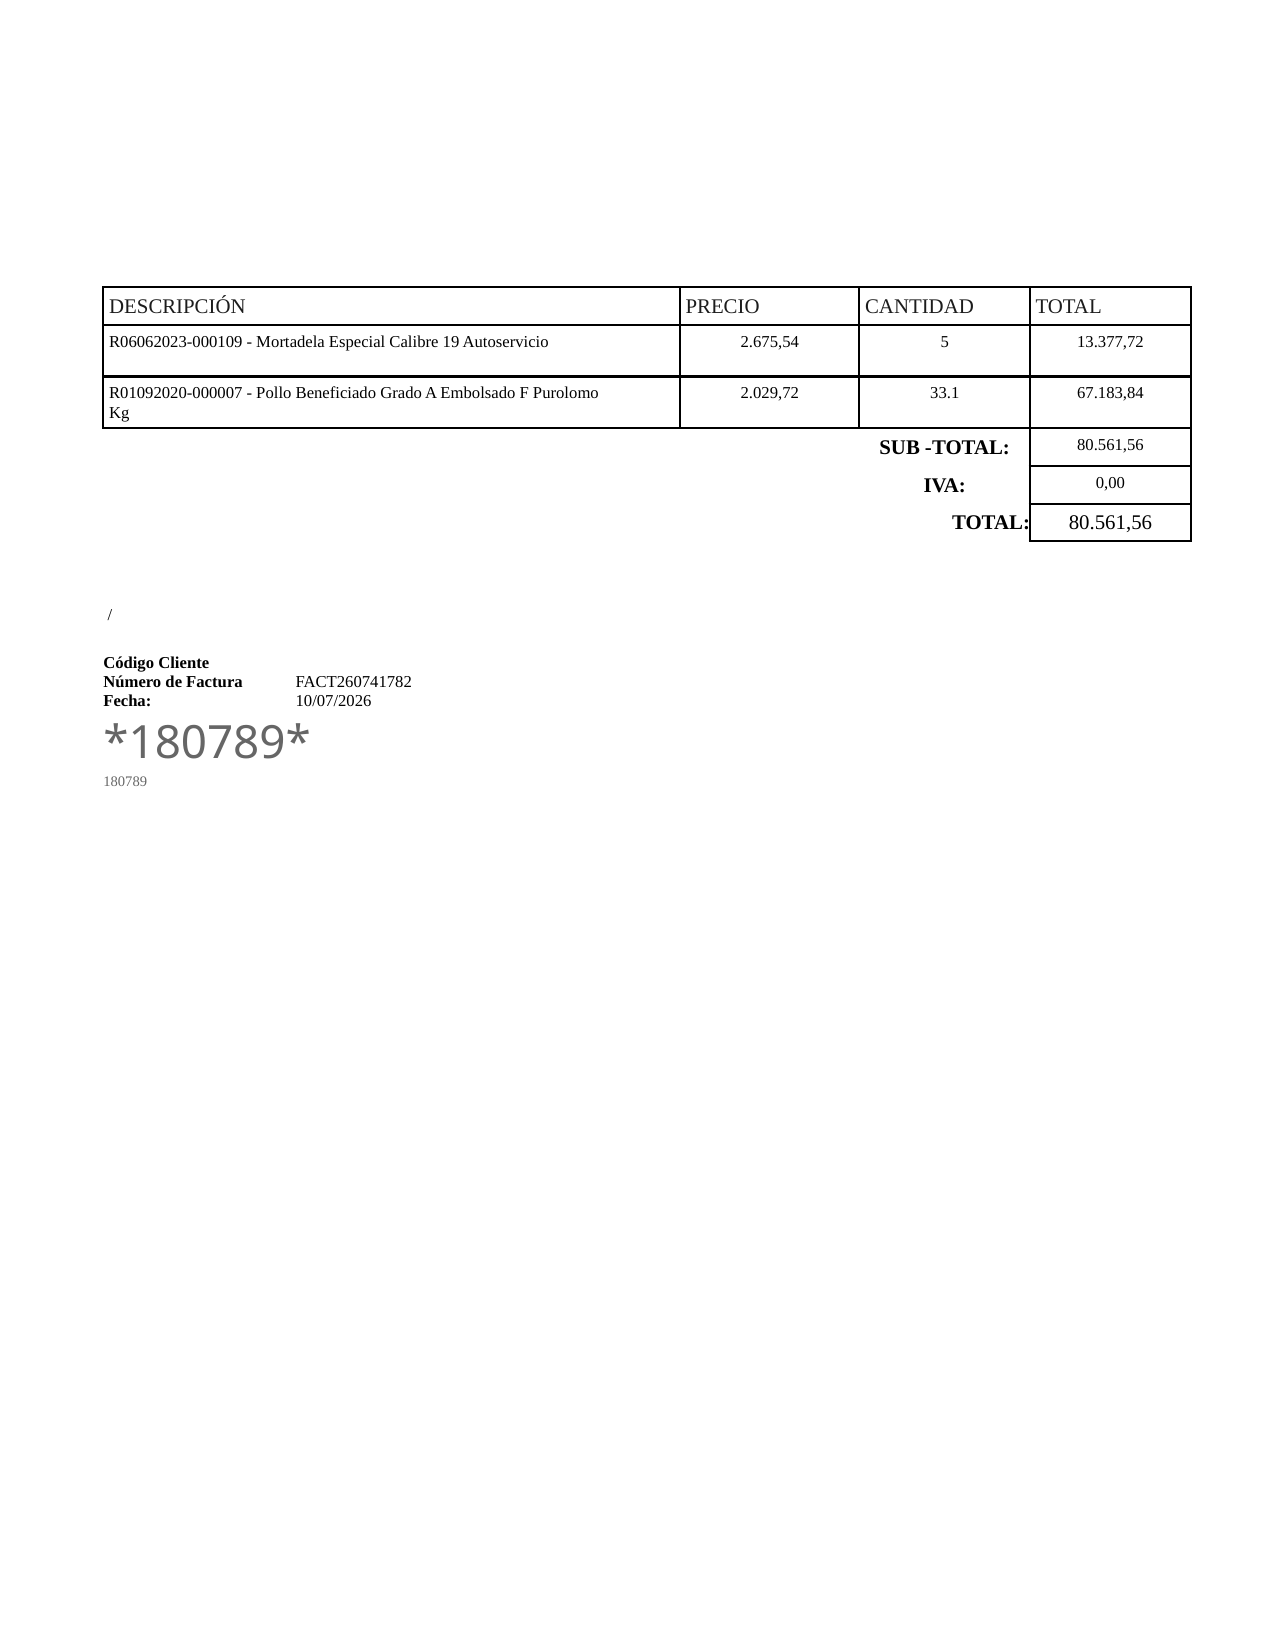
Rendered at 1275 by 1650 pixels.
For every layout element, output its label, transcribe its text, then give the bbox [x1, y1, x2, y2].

table_cell TOTAL: [859, 503, 1029, 540]
table_header Código Cliente [103, 653, 295, 672]
table_header TOTAL [1031, 288, 1190, 323]
table_header [295, 653, 517, 672]
table_cell Número de Factura [103, 672, 295, 691]
table_cell FACT260741782 [295, 672, 517, 691]
table_cell 13.377,72 [1031, 326, 1190, 375]
table_cell IVA: [859, 465, 1029, 502]
table_cell SUB -TOTAL: [859, 429, 1029, 465]
table_cell 2.029,72 [681, 378, 858, 427]
text *180789* [103, 710, 1137, 772]
table_cell R06062023-000109 - Mortadela Especial Calibre 19 Autoservicio [104, 326, 679, 375]
table_cell 80.561,56 [1031, 429, 1190, 465]
table_cell 0,00 [1031, 467, 1190, 502]
table_cell 33.1 [860, 378, 1029, 427]
table_header PRECIO [681, 288, 858, 323]
text 180789 [103, 772, 1137, 789]
table_cell [103, 566, 858, 585]
table_cell 2.675,54 [681, 326, 858, 375]
table_cell R01092020-000007 - Pollo Beneficiado Grado A Embolsado F Purolomo Kg [104, 378, 679, 427]
table_cell 67.183,84 [1031, 378, 1190, 427]
table_cell Fecha: [103, 691, 295, 710]
table_header [103, 542, 858, 566]
table_cell 10/07/2026 [295, 691, 517, 710]
table_cell [103, 429, 859, 540]
table_header CANTIDAD [860, 288, 1029, 323]
table_cell 80.561,56 [1031, 505, 1190, 540]
table_cell 5 [860, 326, 1029, 375]
table_cell [103, 585, 858, 604]
table_cell / [103, 605, 858, 624]
table_header DESCRIPCIÓN [104, 288, 679, 323]
